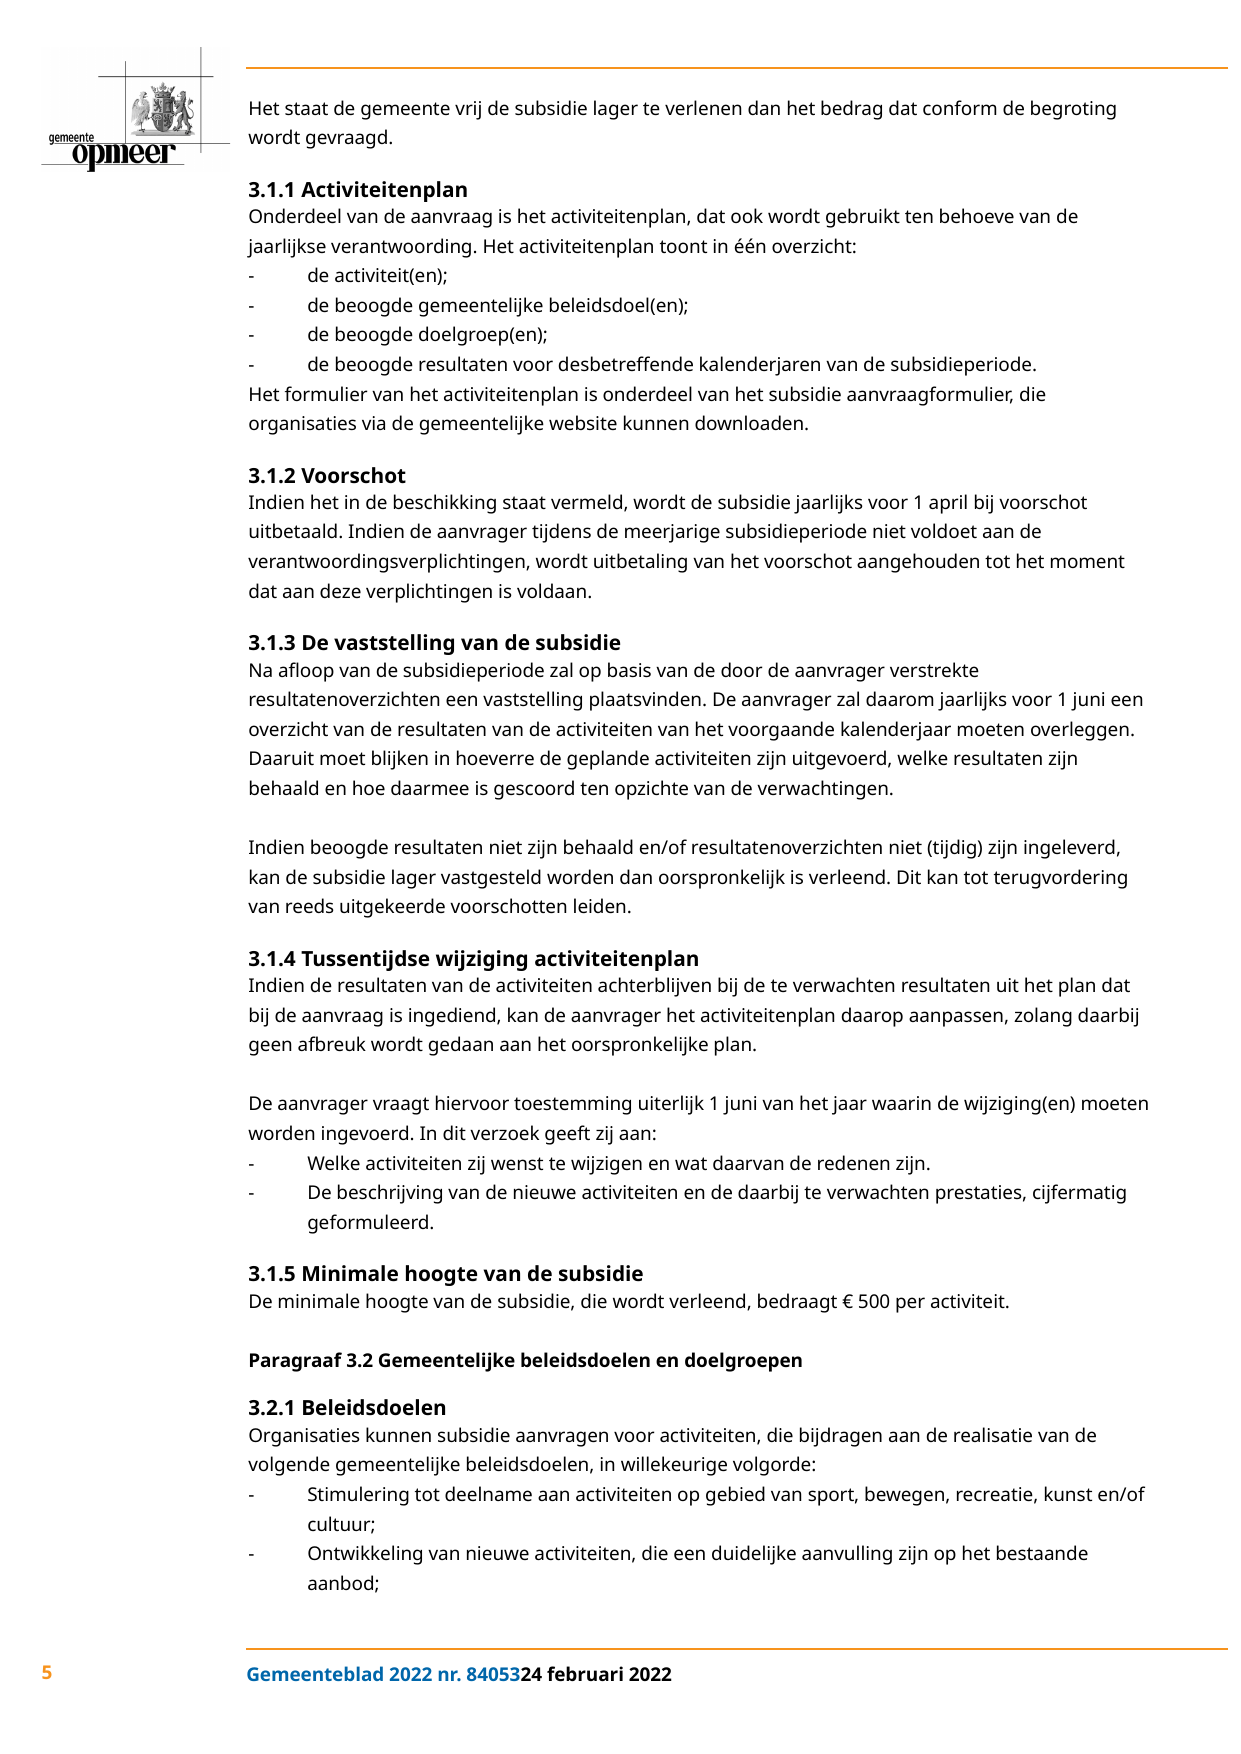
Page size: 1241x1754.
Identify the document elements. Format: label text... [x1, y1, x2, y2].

text De aanvrager vraagt hiervoor toestemming uiterlijk 1 juni van het jaar waarin de wijziging(en) moeten worden ingevoerd. In dit verzoek geeft zij aan: [248, 1091, 1152, 1146]
text 3.1.5 Minimale hoogte van de subsidie [248, 1259, 1152, 1288]
text Indien het in de beschikking staat vermeld, wordt de subsidie jaarlijks voor 1 april bij voorschot uitbetaald. Indien de aanvrager tijdens de meerjarige subsidieperiode niet voldoet aan de verantwoordingsverplichtingen, wordt uitbetaling van het voorschot aangehouden tot het moment dat aan deze verplichtingen is voldaan. [248, 489, 1152, 604]
list de beoogde doelgroep(en); [248, 322, 1152, 347]
text 3.1.3 De vaststelling van de subsidie [248, 628, 1152, 657]
text Organisaties kunnen subsidie aanvragen voor activiteiten, die bijdragen aan de realisatie van de volgende gemeentelijke beleidsdoelen, in willekeurige volgorde: [248, 1422, 1152, 1477]
text Paragraaf 3.2 Gemeentelijke beleidsdoelen en doelgroepen [248, 1347, 1152, 1373]
list Ontwikkeling van nieuwe activiteiten, die een duidelijke aanvulling zijn op het bestaande aanbod; [248, 1540, 1152, 1596]
list Stimulering tot deelname aan activiteiten op gebied van sport, bewegen, recreatie, kunst en/of cultuur; [248, 1481, 1152, 1536]
text Indien beoogde resultaten niet zijn behaald en/of resultatenoverzichten niet (tijdig) zijn ingeleverd, kan de subsidie lager vastgesteld worden dan oorspronkelijk is verleend. Dit kan tot terugvordering van reeds uitgekeerde voorschotten leiden. [248, 834, 1152, 919]
text Indien de resultaten van de activiteiten achterblijven bij de te verwachten resultaten uit het plan dat bij de aanvraag is ingediend, kan de aanvrager het activiteitenplan daarop aanpassen, zolang daarbij geen afbreuk wordt gedaan aan het oorspronkelijke plan. [248, 972, 1152, 1057]
list De beschrijving van de nieuwe activiteiten en de daarbij te verwachten prestaties, cijfermatig geformuleerd. [248, 1179, 1152, 1235]
picture [41, 47, 231, 172]
text 3.2.1 Beleidsdoelen [248, 1393, 1152, 1422]
list de beoogde gemeentelijke beleidsdoel(en); [248, 292, 1152, 318]
list de beoogde resultaten voor desbetreffende kalenderjaren van de subsidieperiode. [248, 351, 1152, 377]
list Welke activiteiten zij wenst te wijzigen en wat daarvan de redenen zijn. [248, 1150, 1152, 1176]
text Onderdeel van de aanvraag is het activiteitenplan, dat ook wordt gebruikt ten behoeve van de jaarlijkse verantwoording. Het activiteitenplan toont in één overzicht: [248, 203, 1152, 258]
text Na afloop van de subsidieperiode zal op basis van de door de aanvrager verstrekte resultatenoverzichten een vaststelling plaatsvinden. De aanvrager zal daarom jaarlijks voor 1 juni een overzicht van de resultaten van de activiteiten van het voorgaande kalenderjaar moeten overleggen. Daaruit moet blijken in hoeverre de geplande activiteiten zijn uitgevoerd, welke resultaten zijn behaald en hoe daarmee is gescoord ten opzichte van de verwachtingen. [248, 657, 1152, 801]
list de activiteit(en); [248, 262, 1152, 288]
text 3.1.1 Activiteitenplan [248, 175, 1152, 203]
text 3.1.4 Tussentijdse wijziging activiteitenplan [248, 944, 1152, 972]
text De minimale hoogte van de subsidie, die wordt verleend, bedraagt € 500 per activiteit. [248, 1288, 1152, 1313]
text Het formulier van het activiteitenplan is onderdeel van het subsidie aanvraagformulier, die organisaties via de gemeentelijke website kunnen downloaden. [248, 381, 1152, 436]
text 3.1.2 Voorschot [248, 461, 1152, 489]
text Het staat de gemeente vrij de subsidie lager te verlenen dan het bedrag dat conform de begroting wordt gevraagd. [248, 95, 1152, 150]
